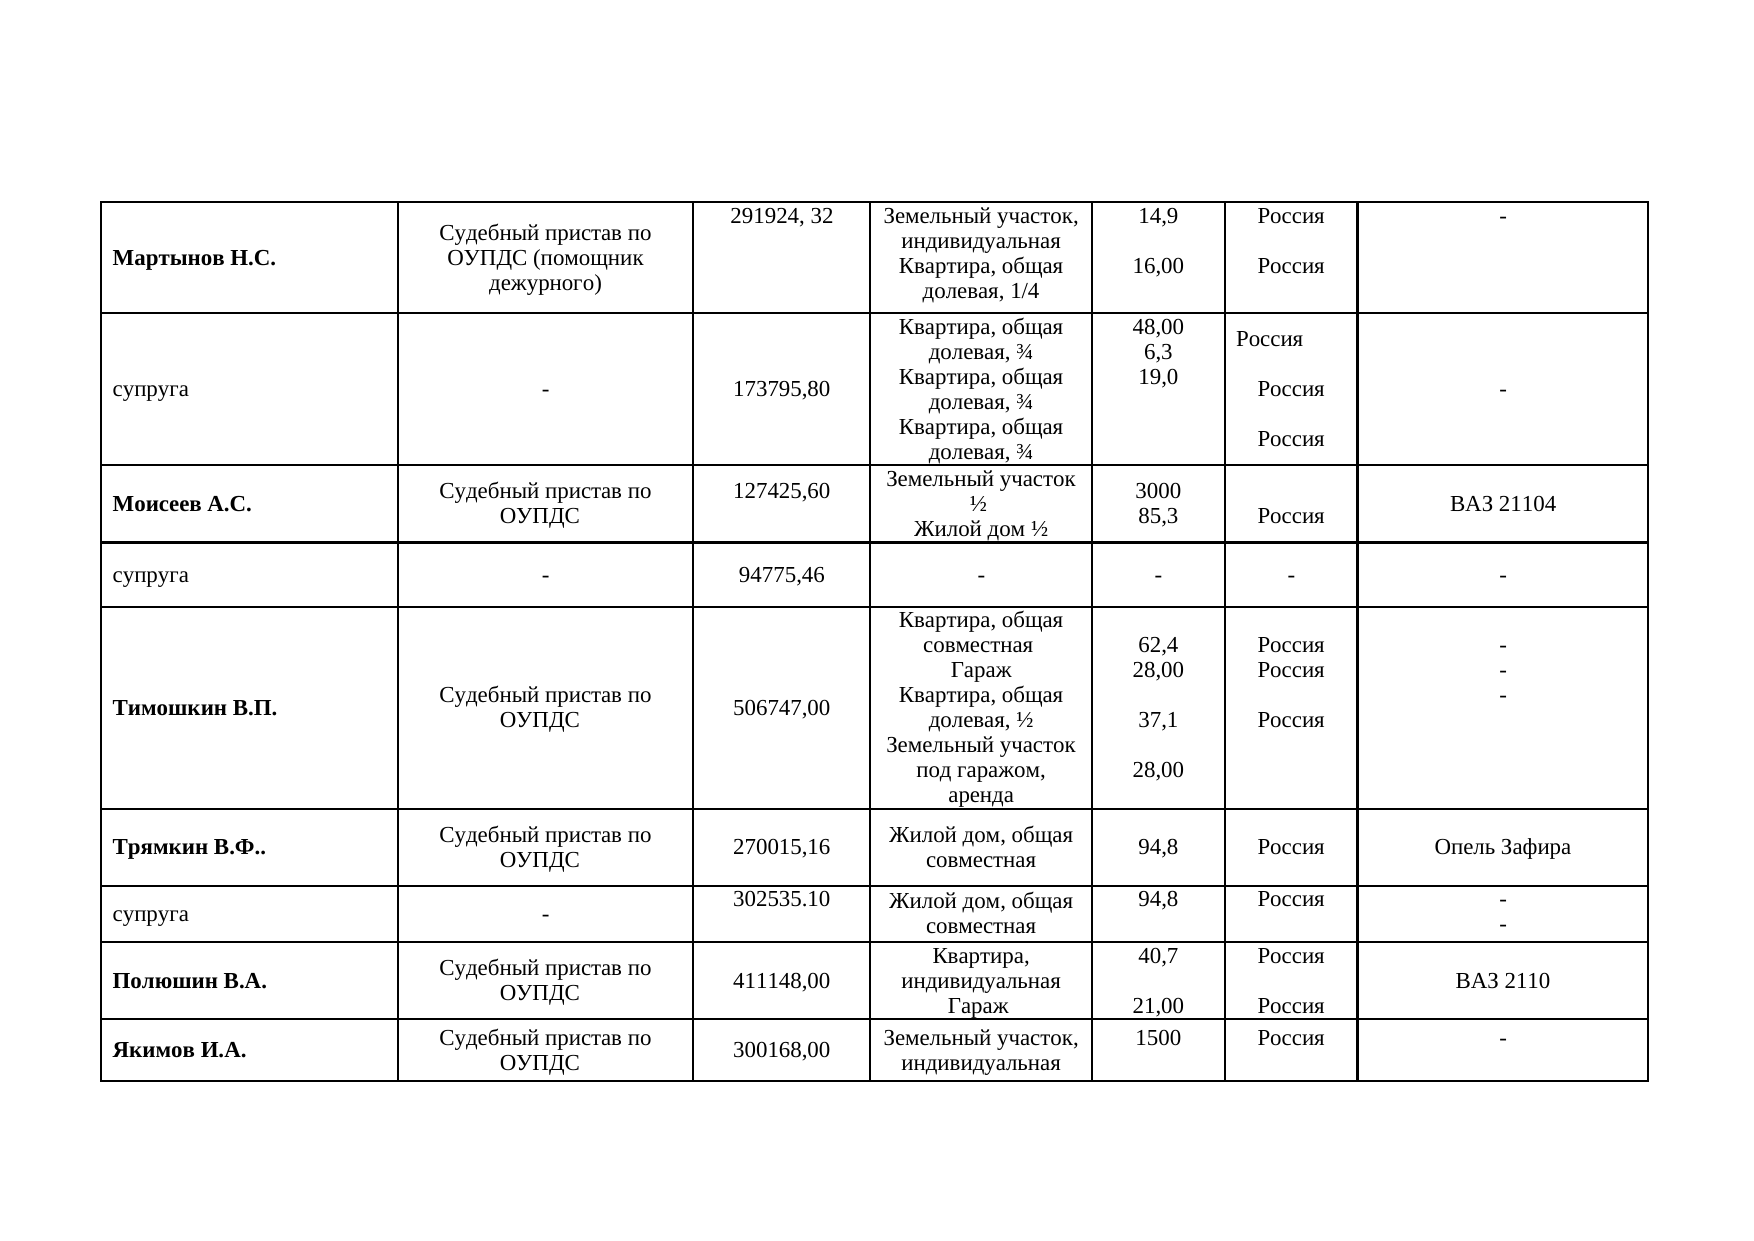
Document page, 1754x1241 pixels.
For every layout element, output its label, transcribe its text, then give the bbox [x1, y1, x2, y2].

table_cell 300168,00 [694, 1020, 869, 1080]
table_cell Жилой дом, общая совместная [871, 810, 1091, 885]
table_cell Судебный пристав по ОУПДС [399, 466, 692, 541]
table_cell Россия Россия Россия [1226, 608, 1356, 808]
table_cell 1500 [1093, 1020, 1224, 1080]
table_cell - [399, 544, 692, 606]
table_cell - [1359, 544, 1647, 606]
table_cell 62,4 28,00 37,1 28,00 [1093, 608, 1224, 808]
table_cell Судебный пристав по ОУПДС [399, 810, 692, 885]
table_cell супруга [102, 887, 397, 941]
table_cell 94,8 [1093, 810, 1224, 885]
table_cell Россия Россия [1226, 203, 1356, 312]
table_cell Опель Зафира [1359, 810, 1647, 885]
table_cell Россия [1226, 810, 1356, 885]
table_cell 411148,00 [694, 943, 869, 1018]
table_cell Судебный пристав по ОУПДС (помощник дежурного) [399, 203, 692, 312]
table_cell - [1093, 544, 1224, 606]
table_cell 40,7 21,00 [1093, 943, 1224, 1018]
table_cell Земельный участок ½ Жилой дом ½ [871, 466, 1091, 541]
table_cell 173795,80 [694, 314, 869, 464]
table_cell Трямкин В.Ф.. [102, 810, 397, 885]
table_cell 270015,16 [694, 810, 869, 885]
table_cell - [1226, 544, 1356, 606]
table_cell - - [1359, 887, 1647, 941]
table_cell 127425,60 [694, 466, 869, 541]
table_cell Тимошкин В.П. [102, 608, 397, 808]
table_cell Якимов И.А. [102, 1020, 397, 1080]
table_cell Россия Россия [1226, 943, 1356, 1018]
table_cell ВАЗ 2110 [1359, 943, 1647, 1018]
table_cell Судебный пристав по ОУПДС [399, 1020, 692, 1080]
table_cell Квартира, общая совместная Гараж Квартира, общая долевая, ½ Земельный участок под гаражом, аренда [871, 608, 1091, 808]
table_cell 14,9 16,00 [1093, 203, 1224, 312]
table_cell - [399, 887, 692, 941]
table_cell супруга [102, 544, 397, 606]
table_cell 291924, 32 [694, 203, 869, 312]
table_cell Россия [1226, 1020, 1356, 1080]
table_cell - [1359, 314, 1647, 464]
table_cell 302535.10 [694, 887, 869, 941]
table_cell супруга [102, 314, 397, 464]
table_cell Россия [1226, 887, 1356, 941]
table_cell Судебный пристав по ОУПДС [399, 943, 692, 1018]
table_cell - - [1359, 1020, 1647, 1080]
table_cell Жилой дом, общая совместная [871, 887, 1091, 941]
table_cell Судебный пристав по ОУПДС [399, 608, 692, 808]
table_cell Земельный участок, индивидуальная Квартира, общая долевая, 1/4 [871, 203, 1091, 312]
table_cell - [871, 544, 1091, 606]
table_cell Моисеев А.С. [102, 466, 397, 541]
table_cell 3000 85,3 [1093, 466, 1224, 541]
table_cell Полюшин В.А. [102, 943, 397, 1018]
table_cell - [399, 314, 692, 464]
table_cell 48,00 6,3 19,0 [1093, 314, 1224, 464]
table_cell - - - [1359, 608, 1647, 808]
table_cell Мартынов Н.С. [102, 203, 397, 312]
table_cell Квартира, индивидуальная Гараж [871, 943, 1091, 1018]
table_cell 94775,46 [694, 544, 869, 606]
table_cell 94,8 [1093, 887, 1224, 941]
table_cell Земельный участок, индивидуальная [871, 1020, 1091, 1080]
table_cell 506747,00 [694, 608, 869, 808]
table_cell Россия [1226, 466, 1356, 541]
table_cell Квартира, общая долевая, ¾ Квартира, общая долевая, ¾ Квартира, общая долевая, ¾ [871, 314, 1091, 464]
table_cell - [1359, 203, 1647, 312]
table_cell Россия Россия Россия [1226, 314, 1356, 464]
table_cell ВАЗ 21104 [1359, 466, 1647, 541]
